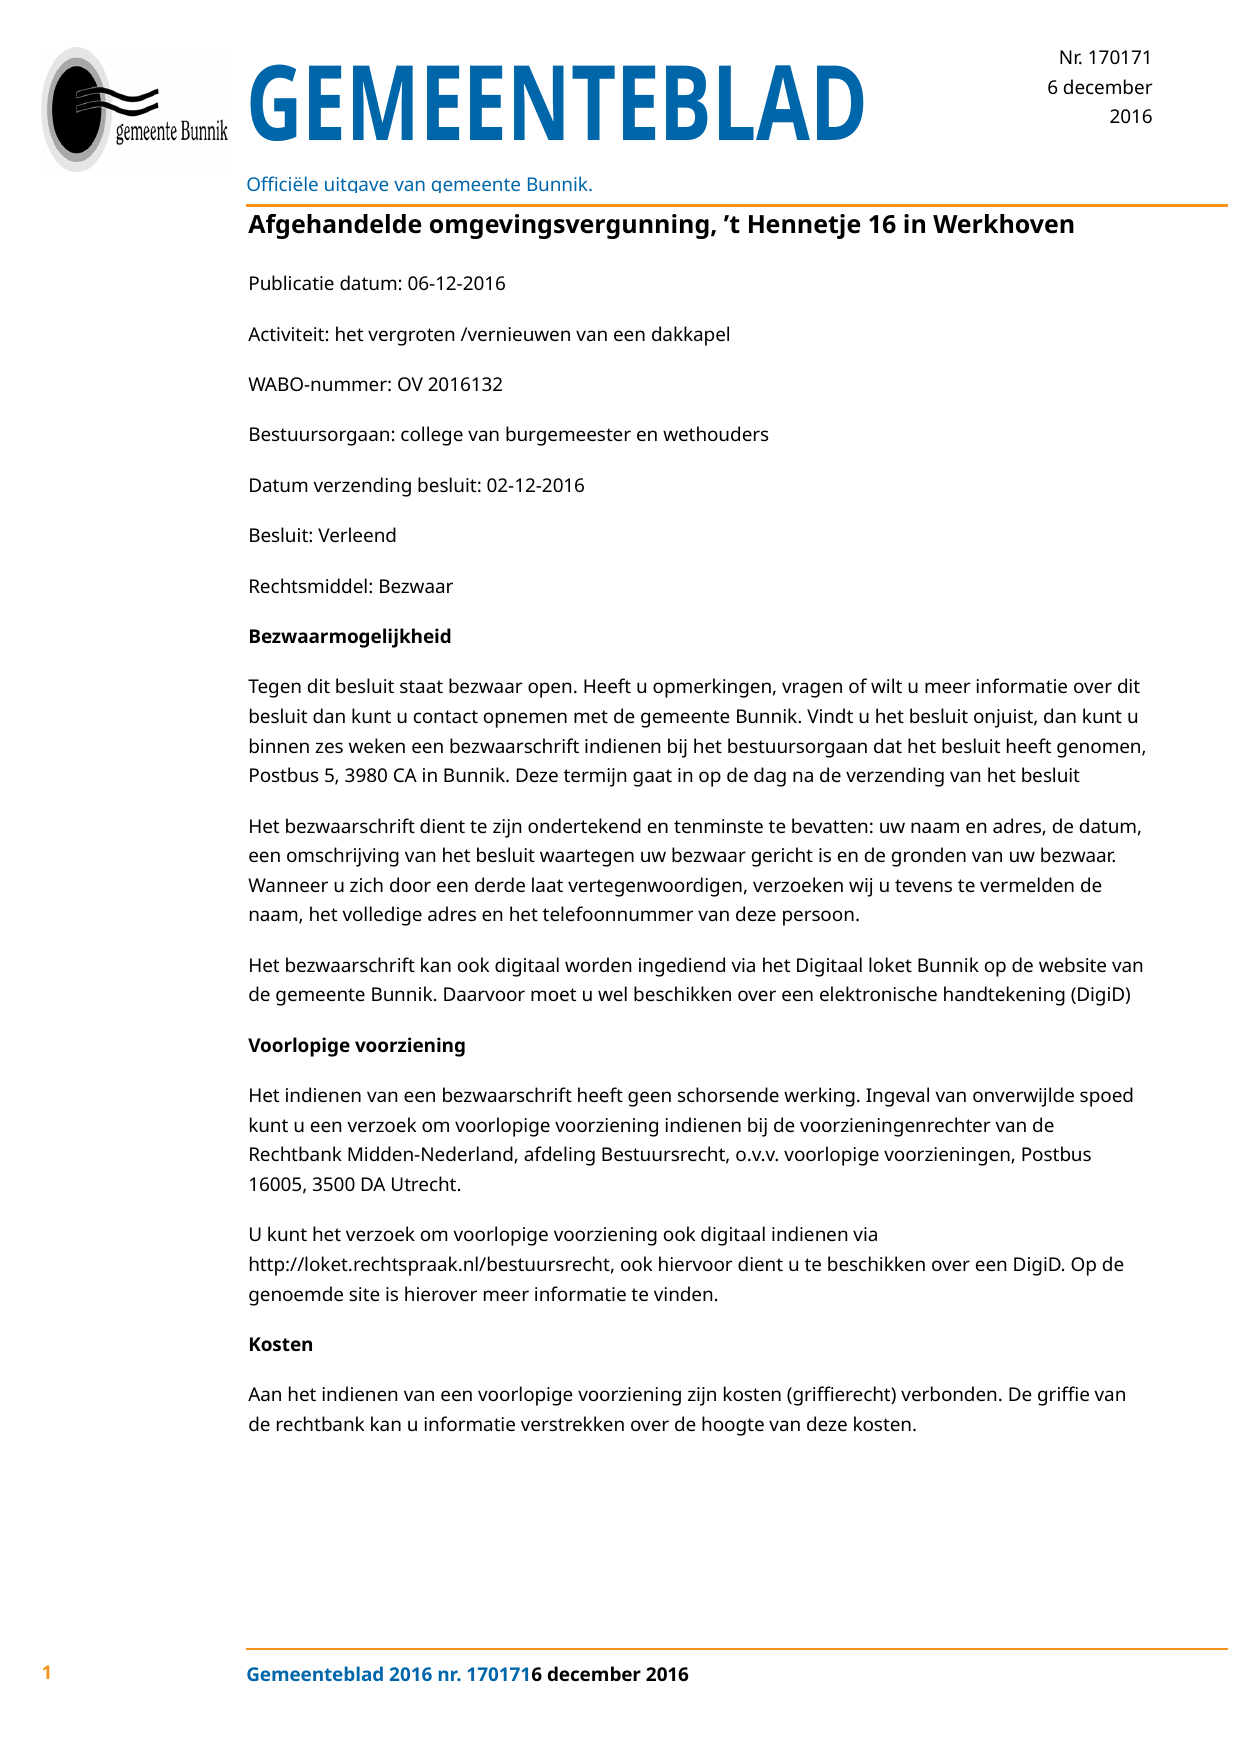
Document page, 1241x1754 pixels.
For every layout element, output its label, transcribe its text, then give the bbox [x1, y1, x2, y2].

text Rechtsmiddel: Bezwaar [248, 573, 1152, 598]
text U kunt het verzoek om voorlopige voorziening ook digitaal indienen via http://loket.rechtspraak.nl/bestuursrecht, ook hiervoor dient u te beschikken over een DigiD. Op de genoemde site is hierover meer informatie te vinden. [248, 1222, 1152, 1306]
text Besluit: Verleend [248, 522, 1152, 548]
text Het indienen van een bezwaarschrift heeft geen schorsende werking. Ingeval van onverwijlde spoed kunt u een verzoek om voorlopige voorziening indienen bij de voorzieningenrechter van de Rechtbank Midden-Nederland, afdeling Bestuursrecht, o.v.v. voorlopige voorzieningen, Postbus 16005, 3500 DA Utrecht. [248, 1082, 1152, 1197]
text Bestuursorgaan: college van burgemeester en wethouders [248, 422, 1152, 447]
text Het bezwaarschrift dient te zijn ondertekend en tenminste te bevatten: uw naam en adres, de datum, een omschrijving van het besluit waartegen uw bezwaar gericht is en de gronden van uw bezwaar. Wanneer u zich door een derde laat vertegenwoordigen, verzoeken wij u tevens te vermelden de naam, het volledige adres en het telefoonnummer van deze persoon. [248, 813, 1152, 927]
text Kosten [248, 1331, 1152, 1357]
text Tegen dit besluit staat bezwaar open. Heeft u opmerkingen, vragen of wilt u meer informatie over dit besluit dan kunt u contact opnemen met de gemeente Bunnik. Vindt u het besluit onjuist, dan kunt u binnen zes weken een bezwaarschrift indienen bij het bestuursorgaan dat het besluit heeft genomen, Postbus 5, 3980 CA in Bunnik. Deze termijn gaat in op de dag na de verzending van het besluit [248, 674, 1152, 788]
text Afgehandelde omgevingsvergunning, ’t Hennetje 16 in Werkhoven [248, 207, 1152, 241]
text WABO-nummer: OV 2016132 [248, 371, 1152, 397]
text Datum verzending besluit: 02-12-2016 [248, 472, 1152, 498]
text Het bezwaarschrift kan ook digitaal worden ingediend via het Digitaal loket Bunnik op de website van de gemeente Bunnik. Daarvoor moet u wel beschikken over een elektronische handtekening (DigiD) [248, 952, 1152, 1007]
text Activiteit: het vergroten /vernieuwen van een dakkapel [248, 321, 1152, 346]
picture [41, 47, 231, 172]
text Bezwaarmogelijkheid [248, 623, 1152, 649]
text Aan het indienen van een voorlopige voorziening zijn kosten (griffierecht) verbonden. De griffie van de rechtbank kan u informatie verstrekken over de hoogte van deze kosten. [248, 1382, 1152, 1437]
text Voorlopige voorziening [248, 1032, 1152, 1058]
text Publicatie datum: 06-12-2016 [248, 270, 1152, 296]
